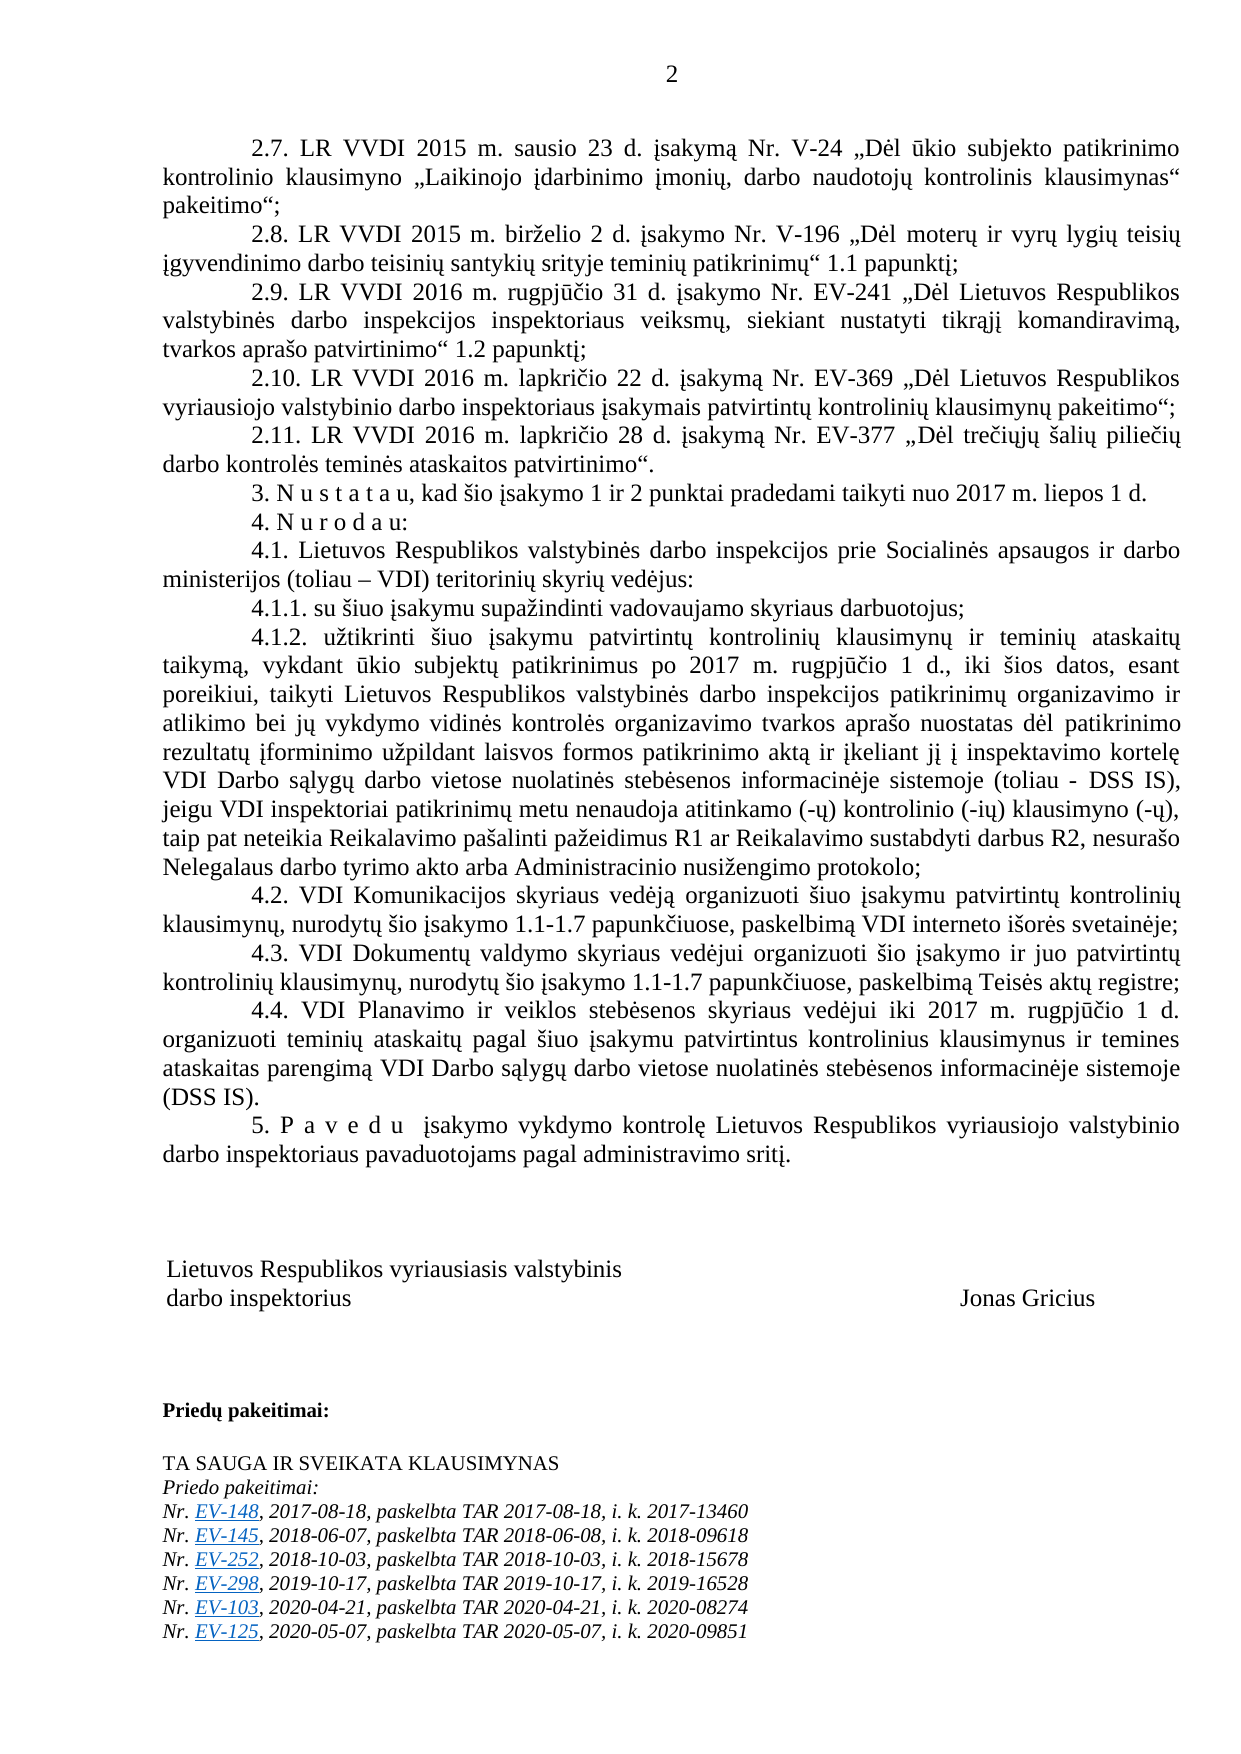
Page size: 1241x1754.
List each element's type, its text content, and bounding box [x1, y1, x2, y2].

text 2.7. LR VVDI 2015 m. sausio 23 d. įsakymą Nr. V-24 „Dėl ūkio subjekto patikrinimo kontrolinio klausimyno „Laikinojo įdarbinimo įmonių, darbo naudotojų kontrolinis klausimynas“ pakeitimo“; [162, 133, 1181, 219]
text Nr. EV-103, 2020-04-21, paskelbta TAR 2020-04-21, i. k. 2020-08274 [162, 1595, 1181, 1619]
text 2.10. LR VVDI 2016 m. lapkričio 22 d. įsakymą Nr. EV-369 „Dėl Lietuvos Respublikos vyriausiojo valstybinio darbo inspektoriaus įsakymais patvirtintų kontrolinių klausimynų pakeitimo“; [162, 363, 1181, 420]
text 4.2. VDI Komunikacijos skyriaus vedėją organizuoti šiuo įsakymu patvirtintų kontrolinių klausimynų, nurodytų šio įsakymo 1.1-1.7 papunkčiuose, paskelbimą VDI interneto išorės svetainėje; [162, 880, 1181, 938]
text Nr. EV-145, 2018-06-07, paskelbta TAR 2018-06-08, i. k. 2018-09618 [162, 1523, 1181, 1547]
text darbo inspektorius Jonas Gricius [166, 1283, 1181, 1312]
text 4.1.2. užtikrinti šiuo įsakymu patvirtintų kontrolinių klausimynų ir teminių ataskaitų taikymą, vykdant ūkio subjektų patikrinimus po 2017 m. rugpjūčio 1 d., iki šios datos, esant poreikiui, taikyti Lietuvos Respublikos valstybinės darbo inspekcijos patikrinimų organizavimo ir atlikimo bei jų vykdymo vidinės kontrolės organizavimo tvarkos aprašo nuostatas dėl patikrinimo rezultatų įforminimo užpildant laisvos formos patikrinimo aktą ir įkeliant jį į inspektavimo kortelę VDI Darbo sąlygų darbo vietose nuolatinės stebėsenos informacinėje sistemoje (toliau - DSS IS), jeigu VDI inspektoriai patikrinimų metu nenaudoja atitinkamo (-ų) kontrolinio (-ių) klausimyno (-ų), taip pat neteikia Reikalavimo pašalinti pažeidimus R1 ar Reikalavimo sustabdyti darbus R2, nesurašo Nelegalaus darbo tyrimo akto arba Administracinio nusižengimo protokolo; [162, 622, 1181, 880]
text 2.8. LR VVDI 2015 m. birželio 2 d. įsakymo Nr. V-196 „Dėl moterų ir vyrų lygių teisių įgyvendinimo darbo teisinių santykių srityje teminių patikrinimų“ 1.1 papunktį; [162, 219, 1181, 277]
text 4.1. Lietuvos Respublikos valstybinės darbo inspekcijos prie Socialinės apsaugos ir darbo ministerijos (toliau – VDI) teritorinių skyrių vedėjus: [162, 535, 1181, 593]
text 5. P a v e d u įsakymo vykdymo kontrolę Lietuvos Respublikos vyriausiojo valstybinio darbo inspektoriaus pavaduotojams pagal administravimo sritį. [162, 1110, 1181, 1168]
text 4. N u r o d a u: [162, 507, 1181, 535]
text 4.3. VDI Dokumentų valdymo skyriaus vedėjui organizuoti šio įsakymo ir juo patvirtintų kontrolinių klausimynų, nurodytų šio įsakymo 1.1-1.7 papunkčiuose, paskelbimą Teisės aktų registre; [162, 938, 1181, 995]
text Priedo pakeitimai: [162, 1475, 1181, 1499]
text Nr. EV-252, 2018-10-03, paskelbta TAR 2018-10-03, i. k. 2018-15678 [162, 1547, 1181, 1571]
text Lietuvos Respublikos vyriausiasis valstybinis [166, 1254, 1152, 1283]
text Priedų pakeitimai: [162, 1398, 1181, 1422]
text 2.11. LR VVDI 2016 m. lapkričio 28 d. įsakymą Nr. EV-377 „Dėl trečiųjų šalių piliečių darbo kontrolės teminės ataskaitos patvirtinimo“. [162, 420, 1181, 478]
text 3. N u s t a t a u, kad šio įsakymo 1 ir 2 punktai pradedami taikyti nuo 2017 m. liepos 1 d. [162, 478, 1181, 507]
text Nr. EV-148, 2017-08-18, paskelbta TAR 2017-08-18, i. k. 2017-13460 [162, 1499, 1181, 1523]
text 2.9. LR VVDI 2016 m. rugpjūčio 31 d. įsakymo Nr. EV-241 „Dėl Lietuvos Respublikos valstybinės darbo inspekcijos inspektoriaus veiksmų, siekiant nustatyti tikrąjį komandiravimą, tvarkos aprašo patvirtinimo“ 1.2 papunktį; [162, 277, 1181, 363]
text 4.4. VDI Planavimo ir veiklos stebėsenos skyriaus vedėjui iki 2017 m. rugpjūčio 1 d. organizuoti teminių ataskaitų pagal šiuo įsakymu patvirtintus kontrolinius klausimynus ir temines ataskaitas parengimą VDI Darbo sąlygų darbo vietose nuolatinės stebėsenos informacinėje sistemoje (DSS IS). [162, 995, 1181, 1110]
text Nr. EV-298, 2019-10-17, paskelbta TAR 2019-10-17, i. k. 2019-16528 [162, 1571, 1181, 1595]
text TA SAUGA IR SVEIKATA KLAUSIMYNAS [162, 1451, 1181, 1475]
text Nr. EV-125, 2020-05-07, paskelbta TAR 2020-05-07, i. k. 2020-09851 [162, 1619, 1181, 1643]
text 4.1.1. su šiuo įsakymu supažindinti vadovaujamo skyriaus darbuotojus; [162, 593, 1181, 622]
